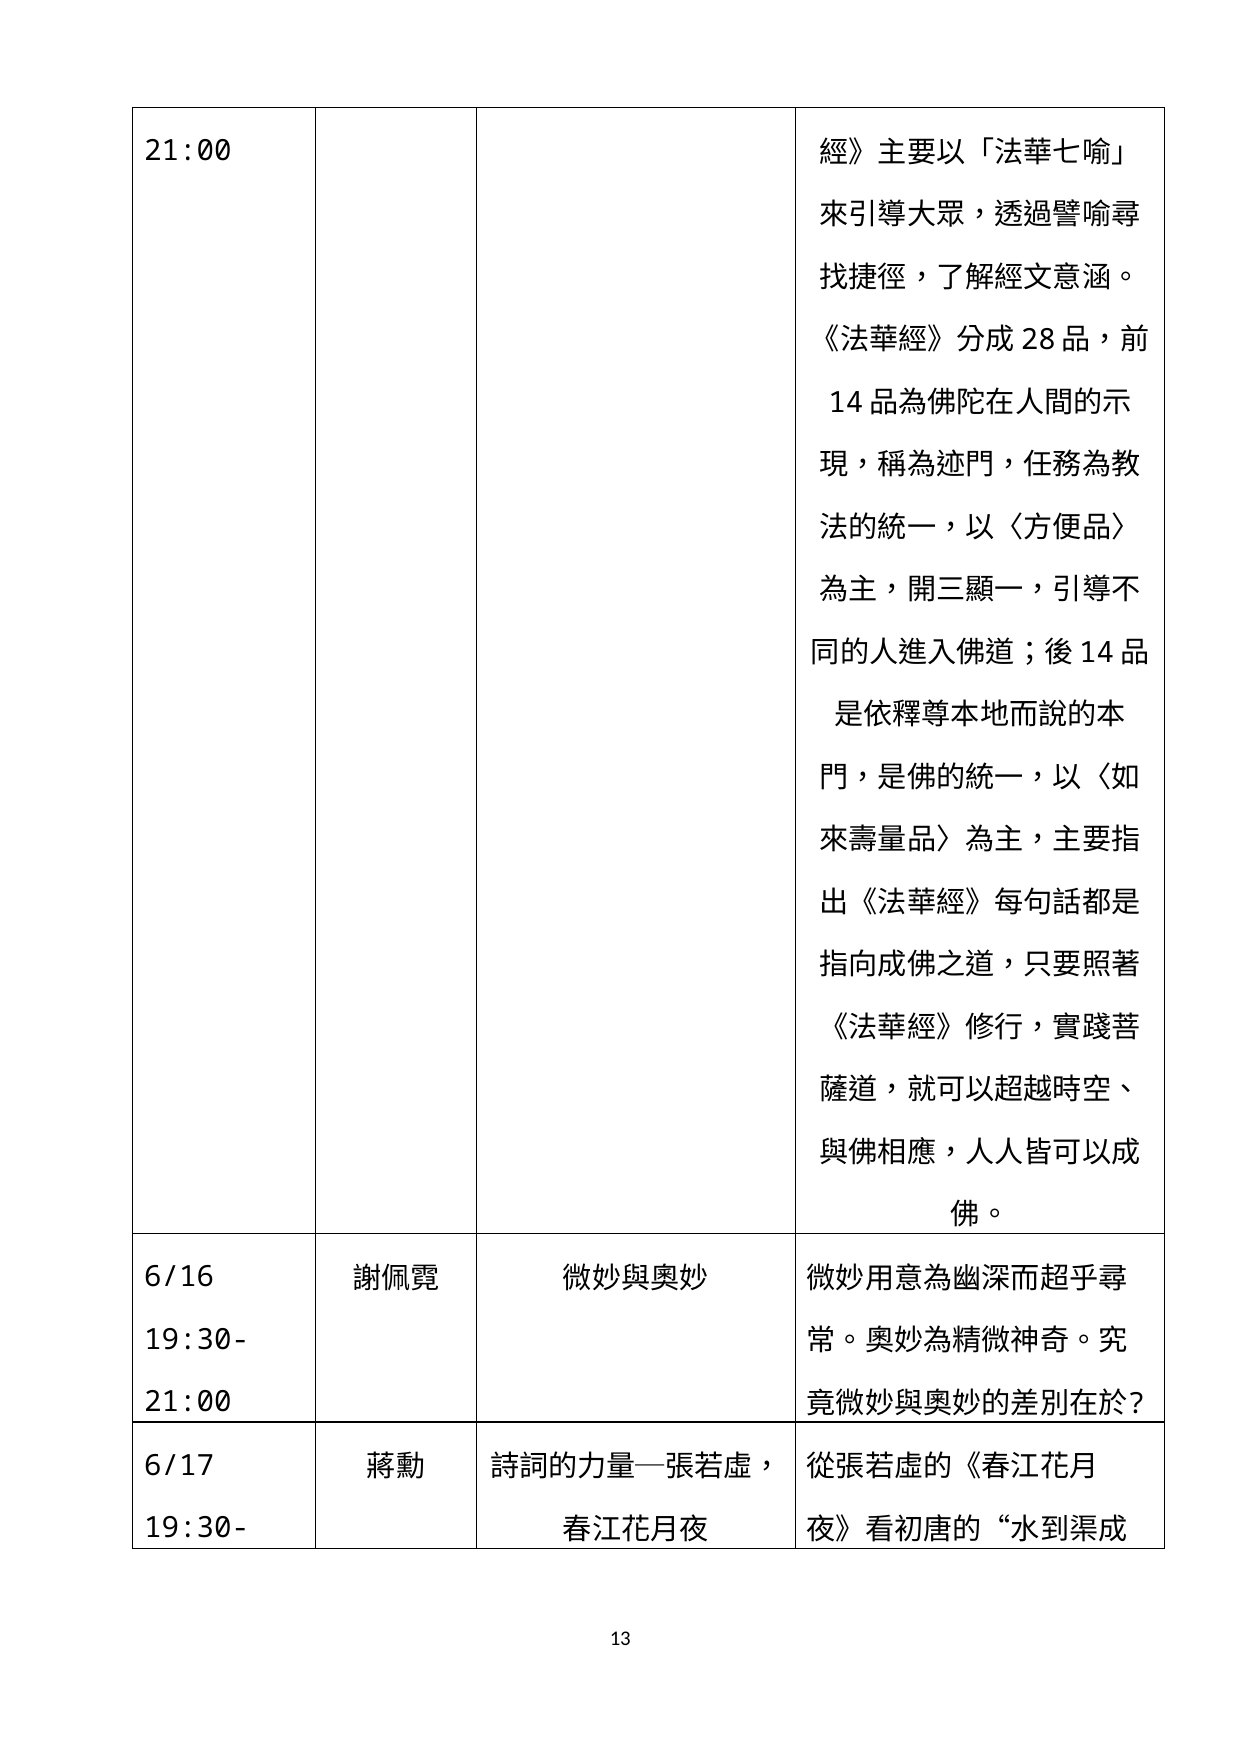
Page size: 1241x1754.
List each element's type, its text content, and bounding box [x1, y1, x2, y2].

table_cell 微妙用意為幽深而超乎尋常。奧妙為精微神奇。究竟微妙與奧妙的差別在於? [796, 1234, 1164, 1421]
table_cell 蔣勳 [316, 1423, 476, 1547]
table_cell 從張若虛的《春江花月夜》看初唐的“水到渠成 [796, 1423, 1164, 1547]
table_cell 21:00 [133, 108, 315, 1233]
table_cell 經》主要以「法華七喻」來引導大眾，透過譬喻尋找捷徑，了解經文意涵。《法華經》分成28品，前14品為佛陀在人間的示現，稱為迹門，任務為教法的統一，以〈方便品〉為主，開三顯一，引導不同的人進入佛道；後14品是依釋尊本地而說的本門，是佛的統一，以〈如來壽量品〉為主，主要指出《法華經》每句話都是指向成佛之道，只要照著《法華經》修行，實踐菩薩道，就可以超越時空、與佛相應，人人皆可以成佛。 [796, 108, 1164, 1233]
table_cell [316, 108, 476, 1233]
table_cell 詩詞的力量─張若虛，春江花月夜 [477, 1423, 795, 1547]
table_cell 謝佩霓 [316, 1234, 476, 1421]
table_cell [477, 108, 795, 1233]
table_cell 6/16 19:30-21:00 [133, 1234, 315, 1421]
table_cell 6/17 19:30- [133, 1423, 315, 1547]
table_cell 微妙與奧妙 [477, 1234, 795, 1421]
